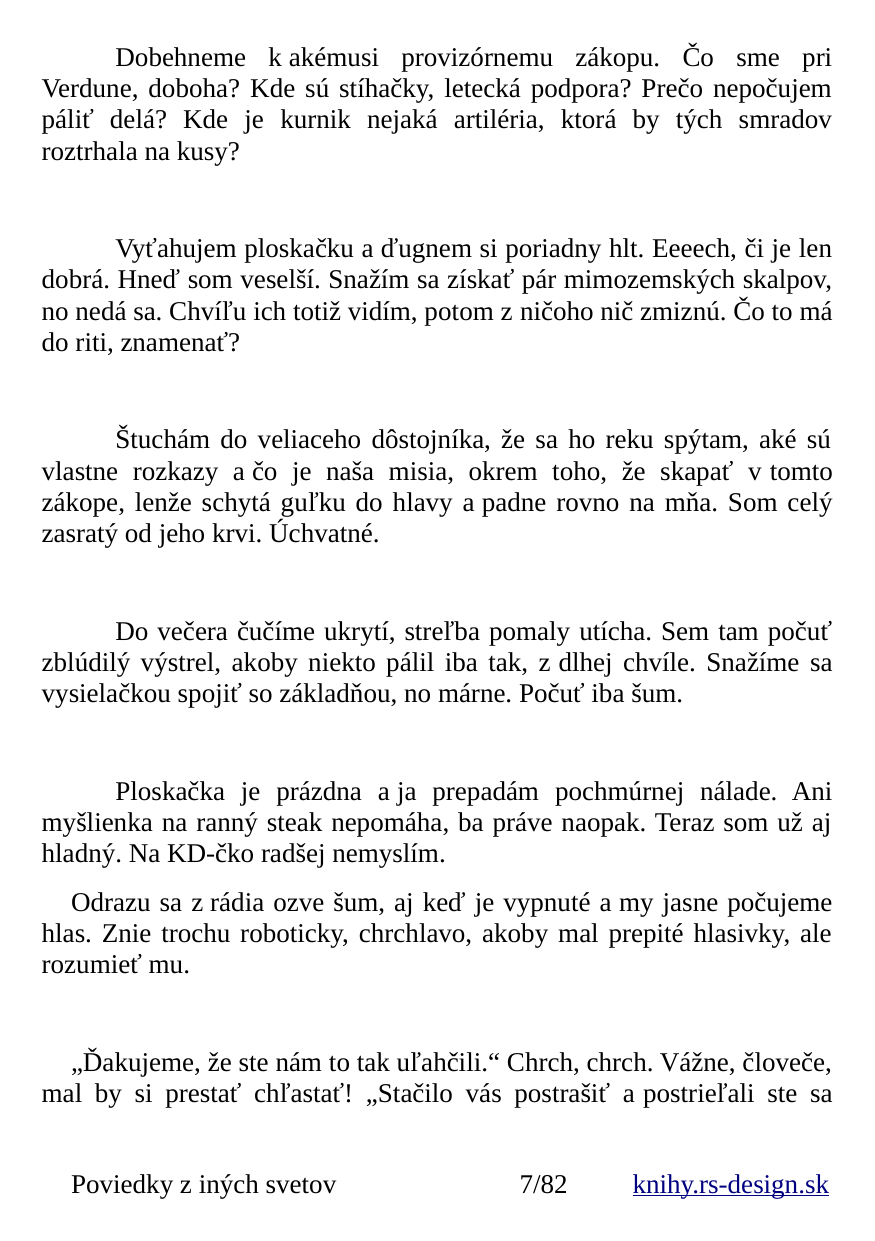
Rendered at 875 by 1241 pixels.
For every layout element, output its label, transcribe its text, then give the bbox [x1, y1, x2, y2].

text Odrazu sa z rádia ozve šum, aj keď je vypnuté a my jasne počujeme hlas. Znie trochu roboticky, chrchlavo, akoby mal prepité hlasivky, ale rozumieť mu. [41, 886, 833, 979]
text „Ďakujeme, že ste nám to tak uľahčili.“ Chrch, chrch. Vážne, človeče, mal by si prestať chľastať! „Stačilo vás postrašiť a postrieľali ste sa [41, 1046, 833, 1108]
text Do večera čučíme ukrytí, streľba pomaly utícha. Sem tam počuť zblúdilý výstrel, akoby niekto pálil iba tak, z dlhej chvíle. Snažíme sa vysielačkou spojiť so základňou, no márne. Počuť iba šum. [41, 615, 833, 708]
text Ploskačka je prázdna a ja prepadám pochmúrnej nálade. Ani myšlienka na ranný steak nepomáha, ba práve naopak. Teraz som už aj hladný. Na KD-čko radšej nemyslím. [41, 775, 833, 868]
text Štuchám do veliaceho dôstojníka, že sa ho reku spýtam, aké sú vlastne rozkazy a čo je naša misia, okrem toho, že skapať v tomto zákope, lenže schytá guľku do hlavy a padne rovno na mňa. Som celý zasratý od jeho krvi. Úchvatné. [41, 424, 833, 548]
text Dobehneme k akémusi provizórnemu zákopu. Čo sme pri Verdune, doboha? Kde sú stíhačky, letecká podpora? Prečo nepočujem páliť delá? Kde je kurnik nejaká artiléria, ktorá by tých smradov roztrhala na kusy? [41, 41, 833, 166]
text Vyťahujem ploskačku a ďugnem si poriadny hlt. Eeeech, či je len dobrá. Hneď som veselší. Snažím sa získať pár mimozemských skalpov, no nedá sa. Chvíľu ich totiž vidím, potom z ničoho nič zmiznú. Čo to má do riti, znamenať? [41, 232, 833, 357]
